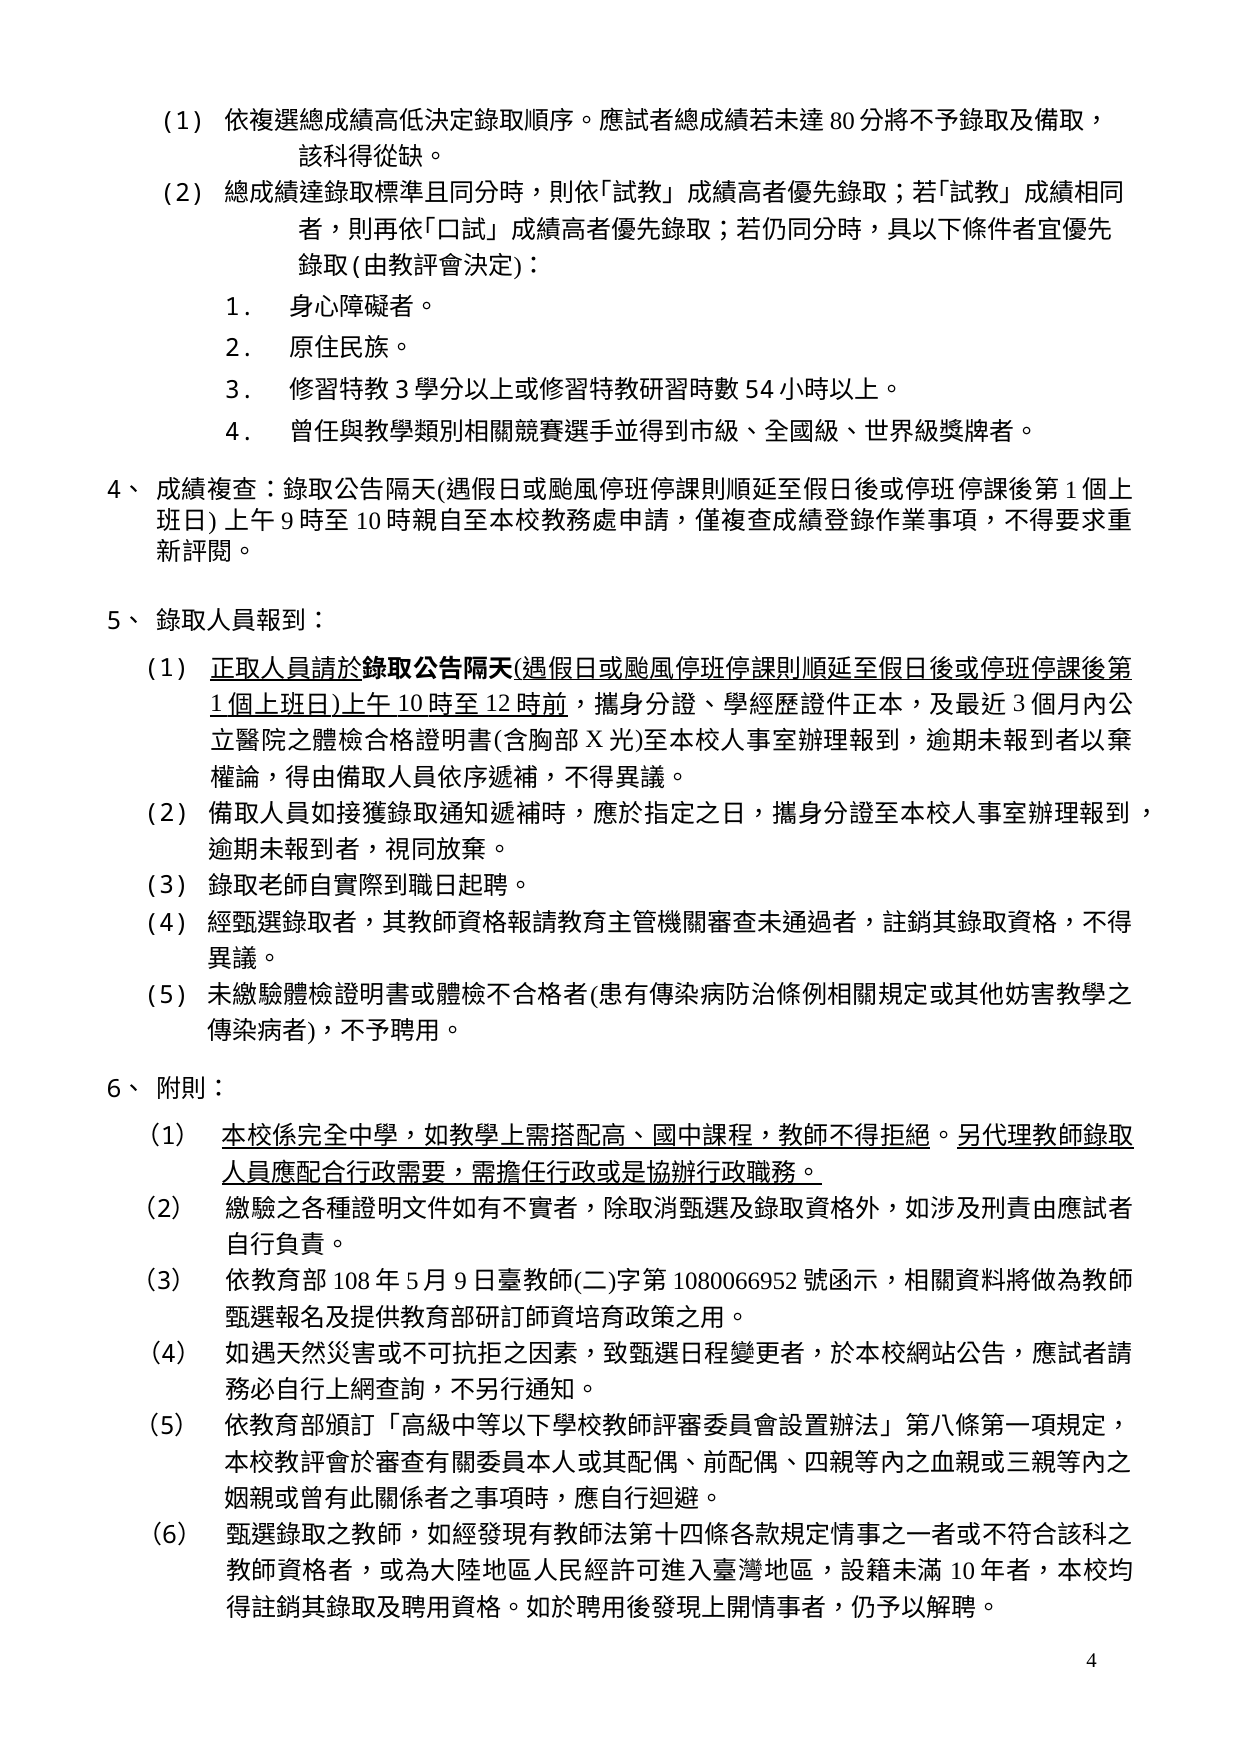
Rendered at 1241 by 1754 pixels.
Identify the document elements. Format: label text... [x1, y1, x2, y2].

list 未繳驗體檢證明書或體檢不合格者(患有傳染病防治條例相關規定或其他妨害教學之傳染病者)，不予聘用。 [144, 974, 1134, 1047]
list 依複選總成績高低決定錄取順序。應試者總成績若未達80分將不予錄取及備取，該科得從缺。 [160, 100, 1134, 173]
list 錄取老師自實際到職日起聘。 [144, 866, 1134, 902]
list 身心障礙者。 [224, 282, 1134, 323]
list 成績複查：錄取公告隔天(遇假日或颱風停班停課則順延至假日後或停班停課後第1個上班日) 上午9時至10時親自至本校教務處申請，僅複查成績登錄作業事項，不得要求重新評閱。 [106, 473, 1134, 567]
list 總成績達錄取標準且同分時，則依｢試教」成績高者優先錄取；若｢試教」成績相同者，則再依｢口試」成績高者優先錄取；若仍同分時，具以下條件者宜優先錄取(由教評會決定)： [160, 173, 1134, 282]
list 依教育部頒訂「高級中等以下學校教師評審委員會設置辦法」第八條第一項規定，本校教評會於審查有關委員本人或其配偶、前配偶、四親等內之血親或三親等內之姻親或曾有此關係者之事項時，應自行迴避。 [134, 1406, 1134, 1514]
list 甄選錄取之教師，如經發現有教師法第十四條各款規定情事之一者或不符合該科之教師資格者，或為大陸地區人民經許可進入臺灣地區，設籍未滿10年者，本校均得註銷其錄取及聘用資格。如於聘用後發現上開情事者，仍予以解聘。 [137, 1514, 1134, 1623]
list 經甄選錄取者，其教師資格報請教育主管機關審查未通過者，註銷其錄取資格，不得異議。 [144, 902, 1134, 974]
list 依教育部108年5月9日臺教師(二)字第1080066952號函示，相關資料將做為教師甄選報名及提供教育部研訂師資培育政策之用。 [131, 1261, 1134, 1333]
list 修習特教3學分以上或修習特教研習時數54小時以上。 [224, 365, 1134, 407]
list 正取人員請於錄取公告隔天(遇假日或颱風停班停課則順延至假日後或停班停課後第1個上班日)上午10時至12時前，攜身分證、學經歷證件正本，及最近3個月內公立醫院之體檢合格證明書(含胸部X光)至本校人事室辦理報到，逾期未報到者以棄權論，得由備取人員依序遞補，不得異議。 [144, 648, 1134, 793]
list 繳驗之各種證明文件如有不實者，除取消甄選及錄取資格外，如涉及刑責由應試者自行負責。 [131, 1188, 1134, 1261]
list 備取人員如接獲錄取通知遞補時，應於指定之日，攜身分證至本校人事室辦理報到，逾期未報到者，視同放棄。 [144, 793, 1134, 866]
list 如遇天然災害或不可抗拒之因素，致甄選日程變更者，於本校網站公告，應試者請務必自行上網查詢，不另行通知。 [136, 1333, 1134, 1406]
list 附則： [106, 1072, 1134, 1103]
list 本校係完全中學，如教學上需搭配高、國中課程，教師不得拒絕。另代理教師錄取人員應配合行政需要，需擔任行政或是協辦行政職務。 [136, 1116, 1134, 1188]
list 曾任與教學類別相關競賽選手並得到市級、全國級、世界級獎牌者。 [224, 407, 1134, 448]
list 錄取人員報到： [106, 604, 1134, 636]
list 原住民族。 [224, 323, 1134, 365]
